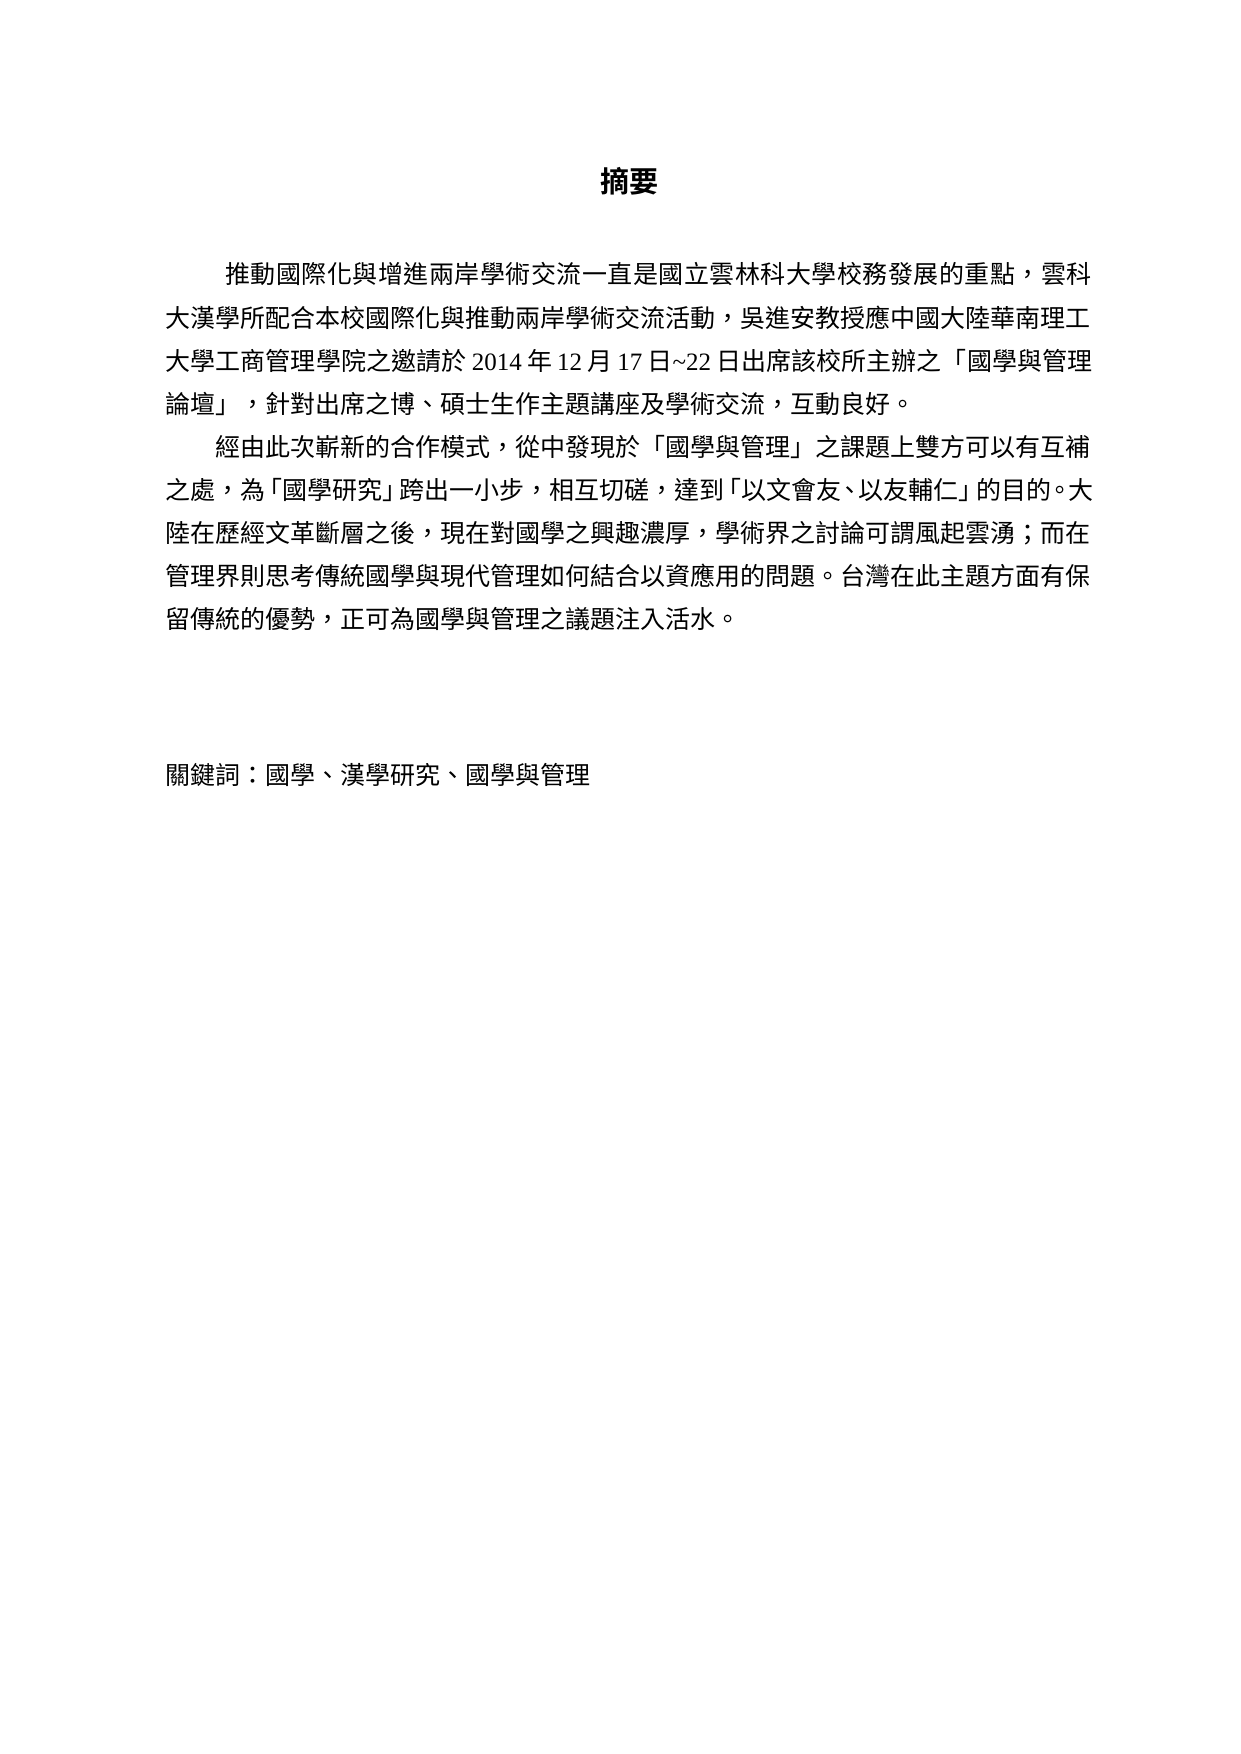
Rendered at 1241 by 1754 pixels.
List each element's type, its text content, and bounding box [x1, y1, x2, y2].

text 摘要 [165, 142, 1092, 217]
text 經由此次嶄新的合作模式，從中發現於「國學與管理」之課題上雙方可以有互補之處，為「國學研究」跨出一小步，相互切磋，達到「以文會友、以友輔仁」的目的。大陸在歷經文革斷層之後，現在對國學之興趣濃厚，學術界之討論可謂風起雲湧；而在管理界則思考傳統國學與現代管理如何結合以資應用的問題。台灣在此主題方面有保留傳統的優勢，正可為國學與管理之議題注入活水。 [165, 427, 1092, 637]
text 關鍵詞：國學、漢學研究、國學與管理 [165, 754, 1092, 792]
text 推動國際化與增進兩岸學術交流一直是國立雲林科大學校務發展的重點，雲科大漢學所配合本校國際化與推動兩岸學術交流活動，吳進安教授應中國大陸華南理工大學工商管理學院之邀請於2014年12月17日~22日出席該校所主辦之「國學與管理論壇」，針對出席之博、碩士生作主題講座及學術交流，互動良好。 [165, 254, 1092, 421]
